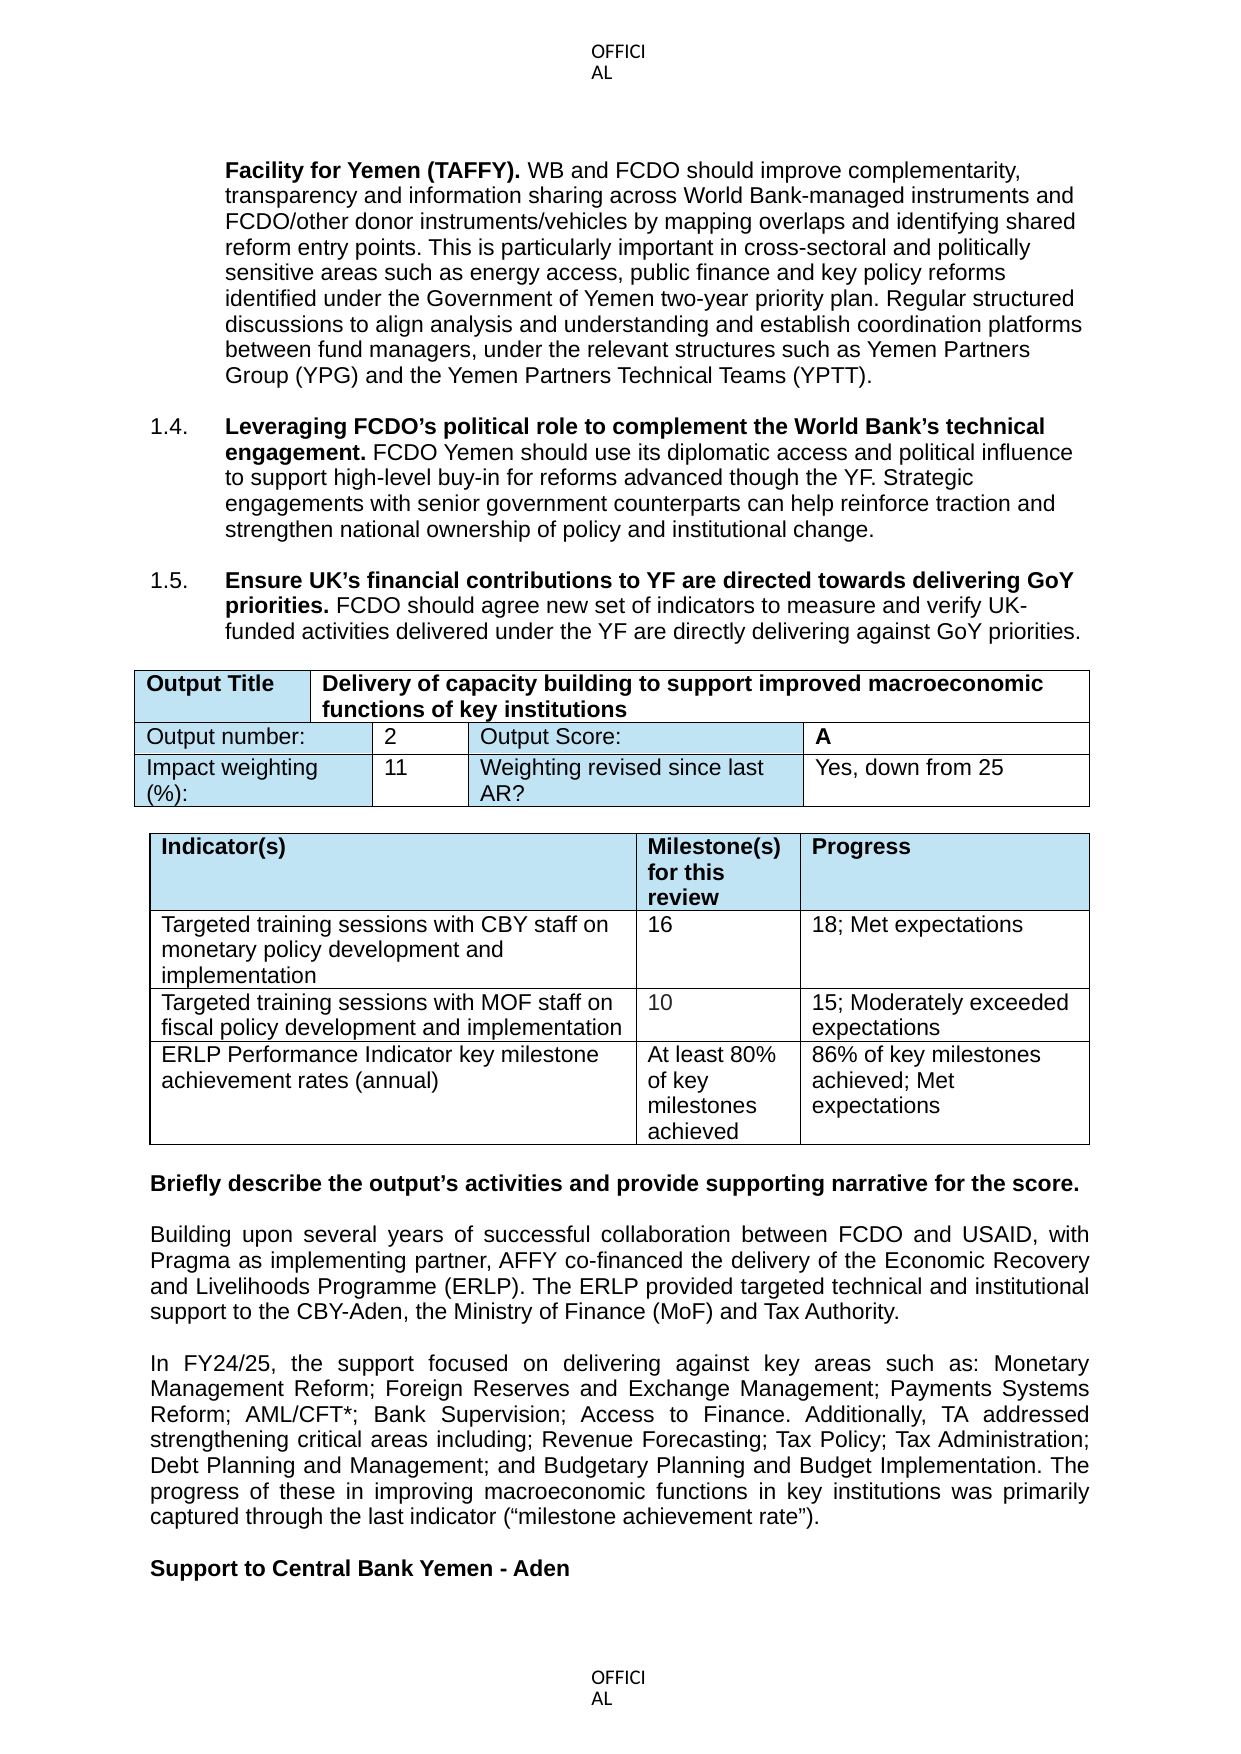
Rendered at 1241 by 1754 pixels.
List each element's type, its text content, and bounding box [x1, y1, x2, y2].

table_header Delivery of capacity building to support improved macroeconomic functions of key institutions [311, 671, 1089, 722]
table_header Output Title [135, 671, 310, 722]
table_cell 18; Met expectations [801, 911, 1089, 988]
table_header Milestone(s) for this review [637, 834, 800, 910]
table_header Progress [801, 834, 1089, 910]
table_cell At least 80% of key milestones achieved [637, 1042, 800, 1144]
table_cell Targeted training sessions with MOF staff on fiscal policy development and implementation [151, 989, 636, 1041]
text In FY24/25, the support focused on delivering against key areas such as: Monetary Management Reform; Foreign Reserves and Exchange Management; Payments Systems Reform; AML/CFT*; Bank Supervision; Access to Finance. Additionally, TA addressed strengthening critical areas including; Revenue Forecasting; Tax Policy; Tax Administration; Debt Planning and Management; and Budgetary Planning and Budget Implementation. The progress of these in improving macroeconomic functions in key institutions was primarily captured through the last indicator (“milestone achievement rate”). [150, 1350, 1090, 1529]
list Ensure UK’s financial contributions to YF are directed towards delivering GoY priorities. FCDO should agree new set of indicators to measure and verify UK-funded activities delivered under the YF are directly delivering against GoY priorities. [150, 567, 1090, 644]
table_cell Yes, down from 25 [804, 755, 1089, 806]
table_cell Output Score: [469, 723, 803, 753]
table_header Indicator(s) [151, 834, 636, 910]
table_cell Impact weighting (%): [135, 755, 372, 806]
table_cell 86% of key milestones achieved; Met expectations [801, 1042, 1089, 1144]
table_cell A [804, 723, 1089, 753]
table_cell 15; Moderately exceeded expectations [801, 989, 1089, 1041]
table_cell Targeted training sessions with CBY staff on monetary policy development and implementation [151, 911, 636, 988]
table_cell 11 [373, 755, 468, 806]
table_cell 16 [637, 911, 800, 988]
text Briefly describe the output’s activities and provide supporting narrative for the score. [150, 1171, 1090, 1196]
text Support to Central Bank Yemen - Aden [150, 1555, 1090, 1581]
table_cell 10 [637, 989, 800, 1041]
table_cell 2 [373, 723, 468, 753]
list Facility for Yemen (TAFFY). WB and FCDO should improve complementarity, transparency and information sharing across World Bank-managed instruments and FCDO/other donor instruments/vehicles by mapping overlaps and identifying shared reform entry points. This is particularly important in cross-sectoral and politically sensitive areas such as energy access, public finance and key policy reforms identified under the Government of Yemen two-year priority plan. Regular structured discussions to align analysis and understanding and establish coordination platforms between fund managers, under the relevant structures such as Yemen Partners Group (YPG) and the Yemen Partners Technical Teams (YPTT). [150, 157, 1090, 388]
text Building upon several years of successful collaboration between FCDO and USAID, with Pragma as implementing partner, AFFY co-financed the delivery of the Economic Recovery and Livelihoods Programme (ERLP). The ERLP provided targeted technical and institutional support to the CBY-Aden, the Ministry of Finance (MoF) and Tax Authority. [150, 1222, 1090, 1324]
table_cell Output number: [135, 723, 372, 753]
table_cell ERLP Performance Indicator key milestone achievement rates (annual) [151, 1042, 636, 1144]
table_cell Weighting revised since last AR? [469, 755, 803, 806]
list Leveraging FCDO’s political role to complement the World Bank’s technical engagement. FCDO Yemen should use its diplomatic access and political influence to support high-level buy-in for reforms advanced though the YF. Strategic engagements with senior government counterparts can help reinforce traction and strengthen national ownership of policy and institutional change. [150, 414, 1090, 542]
